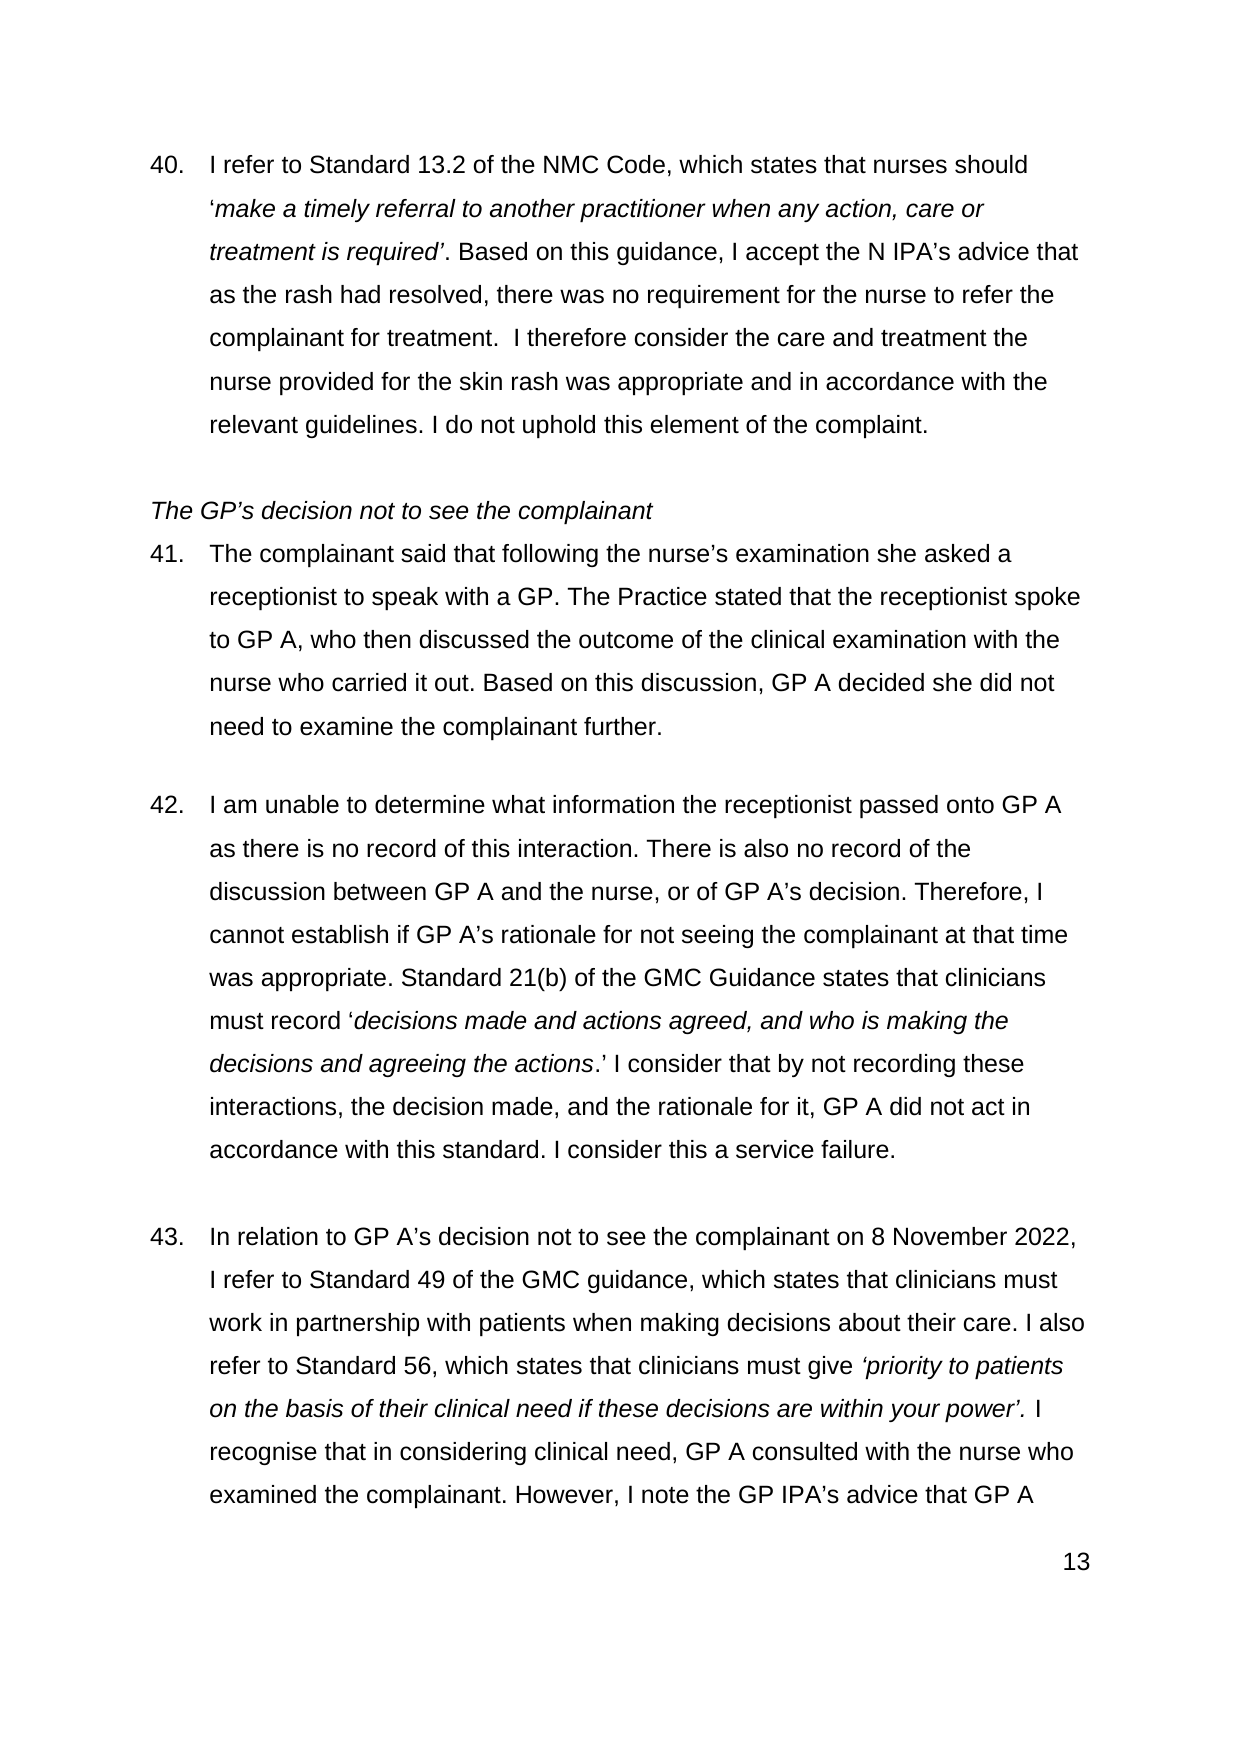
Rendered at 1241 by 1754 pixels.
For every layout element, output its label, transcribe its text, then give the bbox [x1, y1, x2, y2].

list I am unable to determine what information the receptionist passed onto GP A as there is no record of this interaction. There is also no record of the discussion between GP A and the nurse, or of GP A’s decision. Therefore, I cannot establish if GP A’s rationale for not seeing the complainant at that time was appropriate. Standard 21(b) of the GMC Guidance states that clinicians must record ‘decisions made and actions agreed, and who is making the decisions and agreeing the actions.’ I consider that by not recording these interactions, the decision made, and the rationale for it, GP A did not act in accordance with this standard. I consider this a service failure. [150, 791, 1090, 1164]
text The GP’s decision not to see the complainant [150, 496, 1090, 524]
list I refer to Standard 13.2 of the NMC Code, which states that nurses should ‘make a timely referral to another practitioner when any action, care or treatment is required’. Based on this guidance, I accept the N IPA’s advice that as the rash had resolved, there was no requirement for the nurse to refer the complainant for treatment. I therefore consider the care and treatment the nurse provided for the skin rash was appropriate and in accordance with the relevant guidelines. I do not uphold this element of the complaint. [150, 150, 1090, 438]
list The complainant said that following the nurse’s examination she asked a receptionist to speak with a GP. The Practice stated that the receptionist spoke to GP A, who then discussed the outcome of the clinical examination with the nurse who carried it out. Based on this discussion, GP A decided she did not need to examine the complainant further. [150, 539, 1090, 740]
list In relation to GP A’s decision not to see the complainant on 8 November 2022, I refer to Standard 49 of the GMC guidance, which states that clinicians must work in partnership with patients when making decisions about their care. I also refer to Standard 56, which states that clinicians must give ‘priority to patients on the basis of their clinical need if these decisions are within your power’. I recognise that in considering clinical need, GP A consulted with the nurse who examined the complainant. However, I note the GP IPA’s advice that GP A [150, 1222, 1090, 1509]
